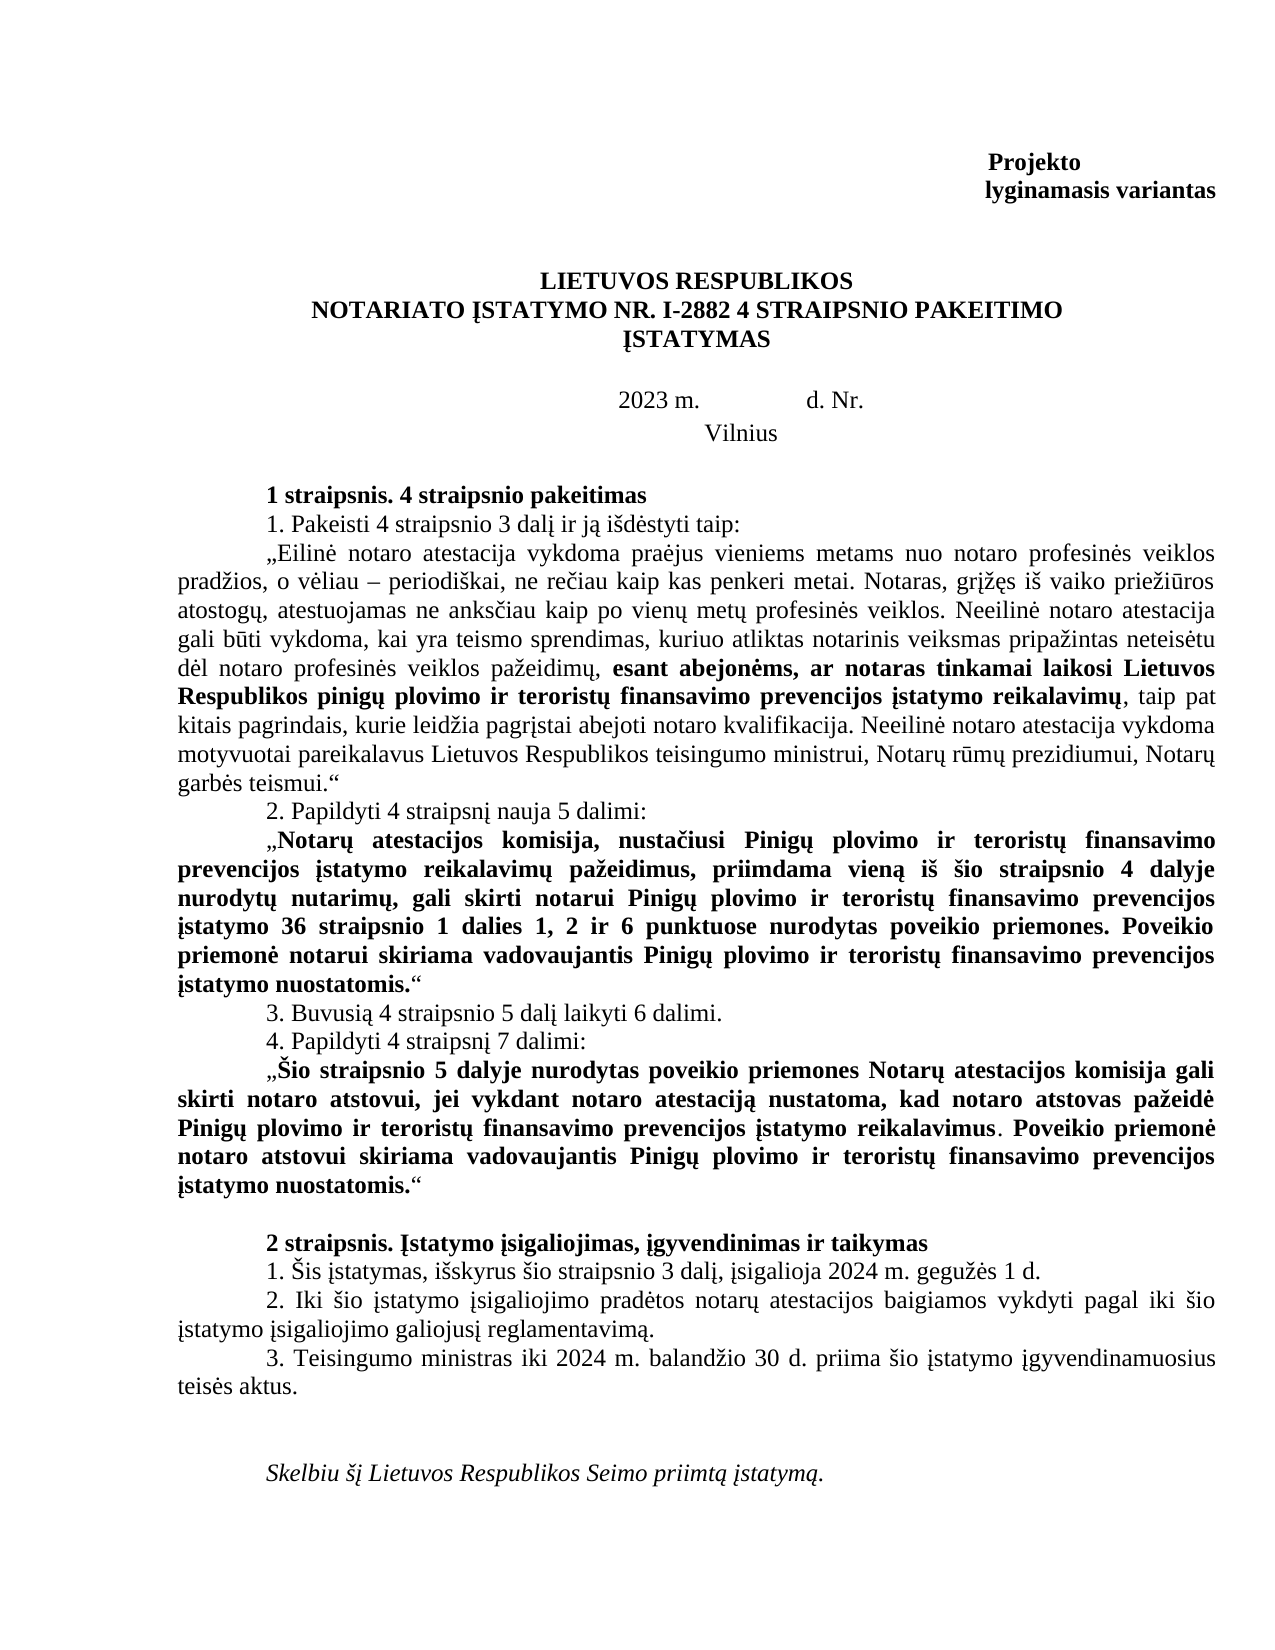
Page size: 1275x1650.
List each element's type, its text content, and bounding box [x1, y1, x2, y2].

text 2. Iki šio įstatymo įsigaliojimo pradėtos notarų atestacijos baigiamos vykdyti pagal iki šio įstatymo įsigaliojimo galiojusį reglamentavimą. [177, 1285, 1216, 1343]
text NOTARIATO ĮSTATYMO NR. I-2882 4 straipsniO PAKEITIMO [177, 295, 1216, 324]
text 2023 m. d. Nr. [177, 385, 1216, 414]
text 2. Papildyti 4 straipsnį nauja 5 dalimi: [177, 796, 1216, 825]
text lyginamasis variantas [177, 176, 1216, 204]
text 2 straipsnis. Įstatymo įsigaliojimas, įgyvendinimas ir taikymas [177, 1228, 1216, 1256]
text 1 straipsnis. 4 straipsnio pakeitimas [177, 480, 1216, 509]
text „Šio straipsnio 5 dalyje nurodytas poveikio priemones Notarų atestacijos komisija gali skirti notaro atstovui, jei vykdant notaro atestaciją nustatoma, kad notaro atstovas pažeidė Pinigų plovimo ir teroristų finansavimo prevencijos įstatymo reikalavimus. Poveikio priemonė notaro atstovui skiriama vadovaujantis Pinigų plovimo ir teroristų finansavimo prevencijos įstatymo nuostatomis.“ [177, 1055, 1216, 1199]
text Skelbiu šį Lietuvos Respublikos Seimo priimtą įstatymą. [177, 1458, 1216, 1486]
text Vilnius [177, 418, 1216, 447]
text ĮSTATYMAS [177, 324, 1216, 352]
text „Eilinė notaro atestacija vykdoma praėjus vieniems metams nuo notaro profesinės veiklos pradžios, o vėliau – periodiškai, ne rečiau kaip kas penkeri metai. Notaras, grįžęs iš vaiko priežiūros atostogų, atestuojamas ne anksčiau kaip po vienų metų profesinės veiklos. Neeilinė notaro atestacija gali būti vykdoma, kai yra teismo sprendimas, kuriuo atliktas notarinis veiksmas pripažintas neteisėtu dėl notaro profesinės veiklos pažeidimų, esant abejonėms, ar notaras tinkamai laikosi Lietuvos Respublikos pinigų plovimo ir teroristų finansavimo prevencijos įstatymo reikalavimų, taip pat kitais pagrindais, kurie leidžia pagrįstai abejoti notaro kvalifikacija. Neeilinė notaro atestacija vykdoma motyvuotai pareikalavus Lietuvos Respublikos teisingumo ministrui, Notarų rūmų prezidiumui, Notarų garbės teismui.“ [177, 538, 1216, 796]
text 3. Buvusią 4 straipsnio 5 dalį laikyti 6 dalimi. [177, 998, 1216, 1026]
text 3. Teisingumo ministras iki 2024 m. balandžio 30 d. priima šio įstatymo įgyvendinamuosius teisės aktus. [177, 1343, 1216, 1400]
text Projekto [777, 147, 1216, 176]
text 1. Pakeisti 4 straipsnio 3 dalį ir ją išdėstyti taip: [177, 509, 1216, 538]
text 1. Šis įstatymas, išskyrus šio straipsnio 3 dalį, įsigalioja 2024 m. gegužės 1 d. [177, 1256, 1216, 1285]
text „Notarų atestacijos komisija, nustačiusi Pinigų plovimo ir teroristų finansavimo prevencijos įstatymo reikalavimų pažeidimus, priimdama vieną iš šio straipsnio 4 dalyje nurodytų nutarimų, gali skirti notarui Pinigų plovimo ir teroristų finansavimo prevencijos įstatymo 36 straipsnio 1 dalies 1, 2 ir 6 punktuose nurodytas poveikio priemones. Poveikio priemonė notarui skiriama vadovaujantis Pinigų plovimo ir teroristų finansavimo prevencijos įstatymo nuostatomis.“ [177, 825, 1216, 998]
text LIETUVOS RESPUBLIKOS [177, 266, 1216, 295]
text 4. Papildyti 4 straipsnį 7 dalimi: [177, 1026, 1216, 1055]
